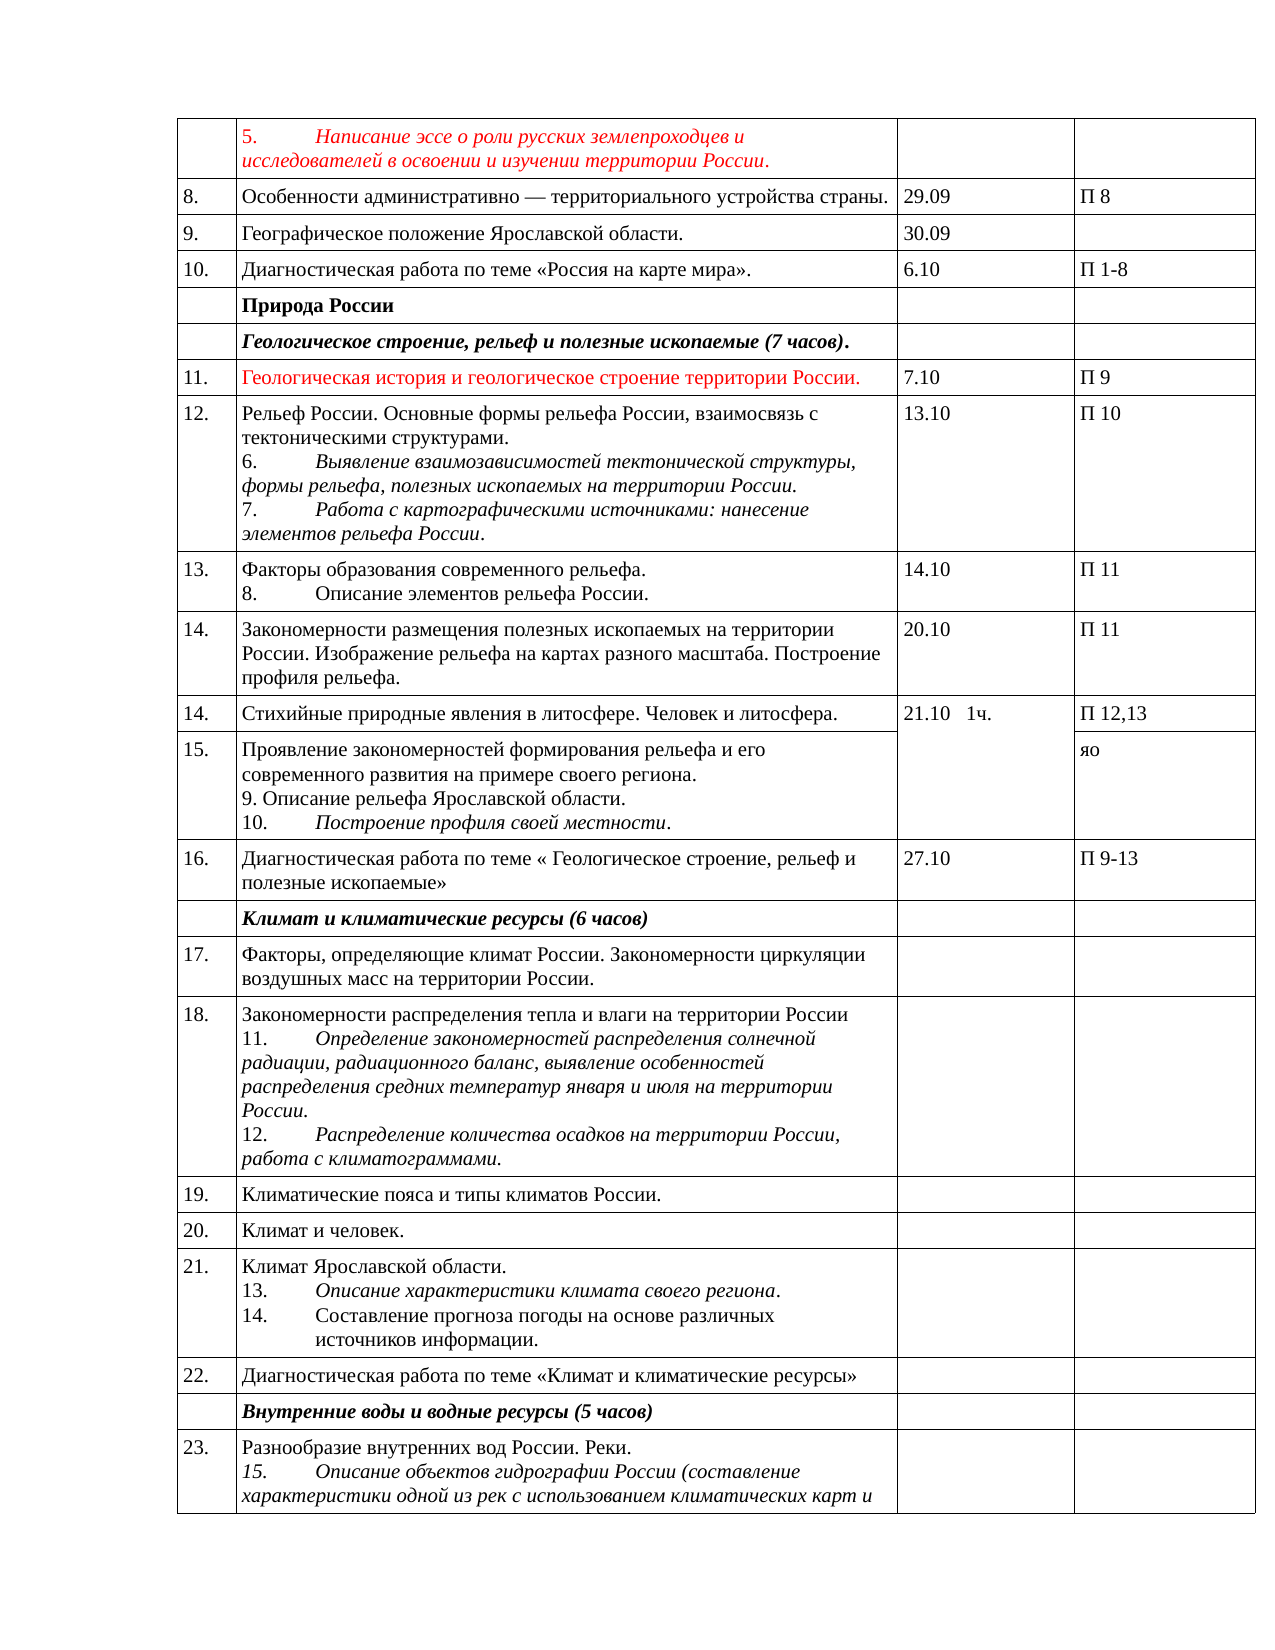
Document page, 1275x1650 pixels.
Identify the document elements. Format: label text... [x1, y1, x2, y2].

table_cell [178, 901, 236, 936]
table_cell Диагностическая работа по теме «Россия на карте мира». [237, 251, 897, 286]
table_cell [898, 1358, 1074, 1392]
table_cell Геологическое строение, рельеф и полезные ископаемые (7 часов). [237, 324, 897, 358]
table_cell [898, 997, 1074, 1176]
table_cell [1075, 1394, 1255, 1428]
table_cell [898, 324, 1074, 358]
table_cell 15. [178, 732, 236, 839]
table_cell 20. [178, 1213, 236, 1248]
table_cell Географическое положение Ярославской области. [237, 215, 897, 250]
table_cell 8. [178, 179, 236, 214]
table_cell [1075, 901, 1255, 936]
table_cell [1075, 1358, 1255, 1392]
table_cell 27.10 [898, 840, 1074, 899]
table_cell 17. [178, 937, 236, 996]
table_cell [1075, 1177, 1255, 1212]
table_cell Факторы, определяющие климат России. Закономерности циркуляции воздушных масс на территории России. [237, 937, 897, 996]
table_cell [178, 324, 236, 358]
table_cell П 9 [1075, 360, 1255, 394]
table_cell 11. [178, 360, 236, 394]
table_cell Внутренние воды и водные ресурсы (5 часов) [237, 1394, 897, 1428]
table_cell 12. [178, 396, 236, 551]
table_cell П 9-13 [1075, 840, 1255, 899]
table_cell [898, 937, 1074, 996]
table_cell 19. [178, 1177, 236, 1212]
table_cell [898, 119, 1074, 178]
table_cell П 11 [1075, 612, 1255, 695]
table_cell Рельеф России. Основные формы рельефа России, взаимосвязь с тектоническими структурами. 6. Выявление взаимозависимостей тектонической структуры, формы рельефа, полезных ископаемых на территории России. 7. Работа с картографическими источниками: нанесение элементов рельефа России. [237, 396, 897, 551]
table_cell 21.10 1ч. [898, 696, 1074, 839]
table_cell Закономерности распределения тепла и влаги на территории России 11. Определение закономерностей распределения солнечной радиации, радиационного баланс, выявление особенностей распределения средних температур января и июля на территории России. 12. Распределение количества осадков на территории России, работа с климатограммами. [237, 997, 897, 1176]
table_cell Природа России [237, 288, 897, 322]
table_cell [1075, 324, 1255, 358]
table_cell 14.10 [898, 552, 1074, 611]
table_cell [178, 288, 236, 322]
table_cell 16. [178, 840, 236, 899]
table_cell Климат Ярославской области. 13. Описание характеристики климата своего региона. 14. Составление прогноза погоды на основе различных источников информации. [237, 1249, 897, 1356]
table_cell [898, 901, 1074, 936]
table_cell яо [1075, 732, 1255, 839]
table_cell П 10 [1075, 396, 1255, 551]
table_cell [178, 119, 236, 178]
table_cell 7.10 [898, 360, 1074, 394]
table_cell 30.09 [898, 215, 1074, 250]
table_cell [1075, 1213, 1255, 1248]
table_cell [1075, 119, 1255, 178]
table_cell П 11 [1075, 552, 1255, 611]
table_cell [178, 1394, 236, 1428]
table_cell Климатические пояса и типы климатов России. [237, 1177, 897, 1212]
table_cell 14. [178, 696, 236, 731]
table_cell П 1-8 [1075, 251, 1255, 286]
table_cell [898, 1213, 1074, 1248]
table_cell Климат и климатические ресурсы (6 часов) [237, 901, 897, 936]
table_cell [898, 288, 1074, 322]
table_cell Климат и человек. [237, 1213, 897, 1248]
table_cell 6.10 [898, 251, 1074, 286]
table_cell 22. [178, 1358, 236, 1392]
table_cell [1075, 215, 1255, 250]
table_cell 18. [178, 997, 236, 1176]
table_cell Особенности административно — территориального устройства страны. [237, 179, 897, 214]
table_cell 29.09 [898, 179, 1074, 214]
table_cell [1075, 288, 1255, 322]
table_cell Диагностическая работа по теме «Климат и климатические ресурсы» [237, 1358, 897, 1392]
table_cell 13.10 [898, 396, 1074, 551]
table_cell П 8 [1075, 179, 1255, 214]
table_cell Проявление закономерностей формирования рельефа и его современного развития на примере своего региона. 9. Описание рельефа Ярославской области. 10. Построение профиля своей местности. [237, 732, 897, 839]
table_cell 10. [178, 251, 236, 286]
table_cell Разнообразие внутренних вод России. Реки. 15. Описание объектов гидрографии России (составление характеристики одной из рек с использованием климатических карт и [237, 1430, 897, 1513]
table_cell 9. [178, 215, 236, 250]
table_cell [898, 1430, 1074, 1513]
table_cell Диагностическая работа по теме « Геологическое строение, рельеф и полезные ископаемые» [237, 840, 897, 899]
table_cell [898, 1249, 1074, 1356]
table_cell 13. [178, 552, 236, 611]
table_cell 14. [178, 612, 236, 695]
table_cell 23. [178, 1430, 236, 1513]
table_cell Закономерности размещения полезных ископаемых на территории России. Изображение рельефа на картах разного масштаба. Построение профиля рельефа. [237, 612, 897, 695]
table_cell Стихийные природные явления в литосфере. Человек и литосфера. [237, 696, 897, 731]
table_cell П 12,13 [1075, 696, 1255, 731]
table_cell 20.10 [898, 612, 1074, 695]
table_cell [1075, 997, 1255, 1176]
table_cell 21. [178, 1249, 236, 1356]
table_cell Геологическая история и геологическое строение территории России. [237, 360, 897, 394]
table_cell [1075, 1430, 1255, 1513]
table_cell [898, 1394, 1074, 1428]
table_cell [1075, 937, 1255, 996]
table_cell [898, 1177, 1074, 1212]
table_cell Факторы образования современного рельефа. 8. Описание элементов рельефа России. [237, 552, 897, 611]
table_cell 5. Написание эссе о роли русских землепроходцев и исследователей в освоении и изучении территории России. [237, 119, 897, 178]
table_cell [1075, 1249, 1255, 1356]
